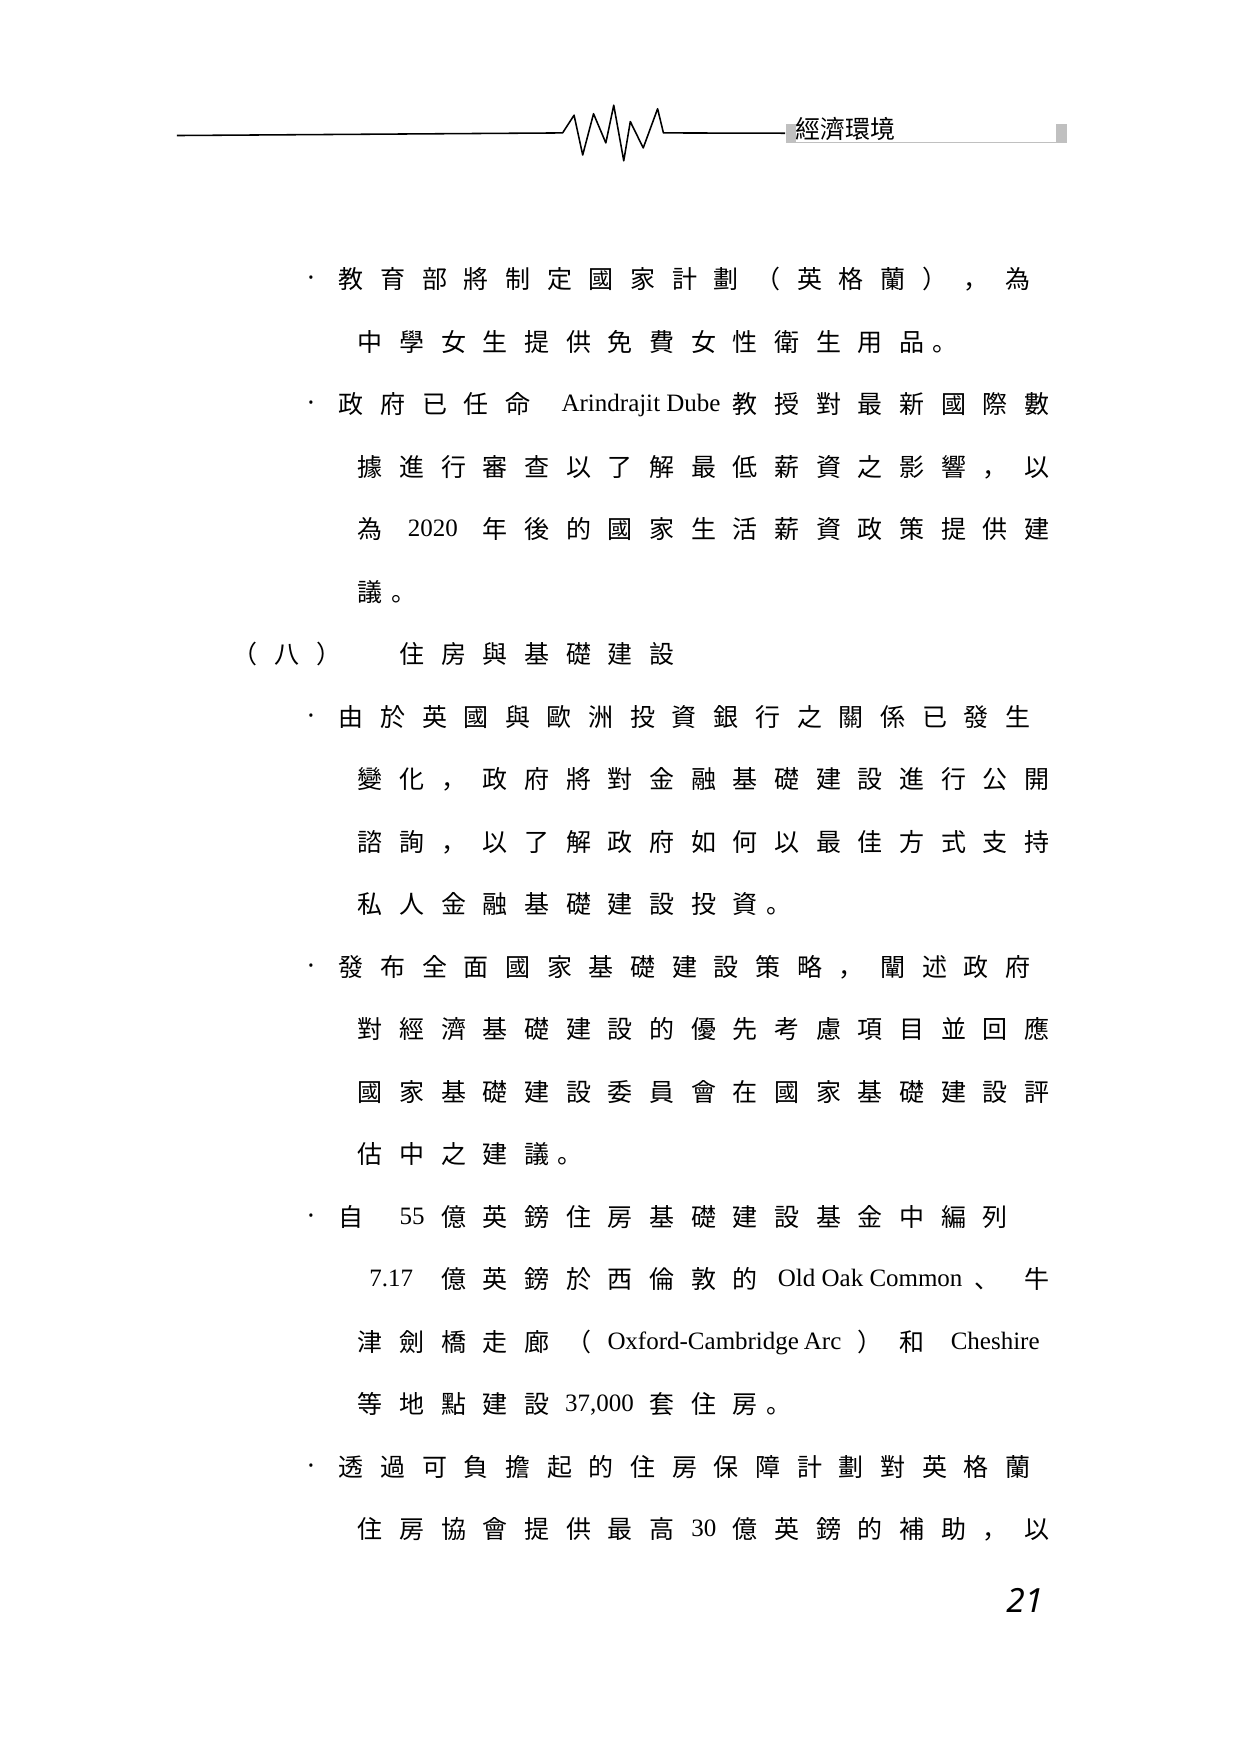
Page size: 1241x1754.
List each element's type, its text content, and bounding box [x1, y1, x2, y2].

text ․ 由於英國與歐洲投資銀行之關係已發生變化，政府將對金融基礎建設進行公開諮詢，以了解政府如何以最佳方式支持私人金融基礎建設投資。 [281, 674, 1058, 924]
text （八） 住房與基礎建設 [207, 611, 1058, 674]
text ․ 透過可負擔起的住房保障計劃對英格蘭住房協會提供最高30億英鎊的補助，以 [281, 1424, 1058, 1549]
text ․ 發布全面國家基礎建設策略，闡述政府對經濟基礎建設的優先考慮項目並回應國家基礎建設委員會在國家基礎建設評估中之建議。 [281, 924, 1058, 1174]
text ․ 自55億英鎊住房基礎建設基金中編列7.17億英鎊於西倫敦的Old Oak Common、牛津劍橋走廊（Oxford-Cambridge Arc）和Cheshire等地點建設37,000套住房。 [281, 1174, 1058, 1424]
text ․ 政府已任命Arindrajit Dube教授對最新國際數據進行審查以了解最低薪資之影響，以為2020年後的國家生活薪資政策提供建議。 [281, 361, 1058, 611]
text ․ 教育部將制定國家計劃（英格蘭），為中學女生提供免費女性衛生用品。 [281, 236, 1058, 361]
